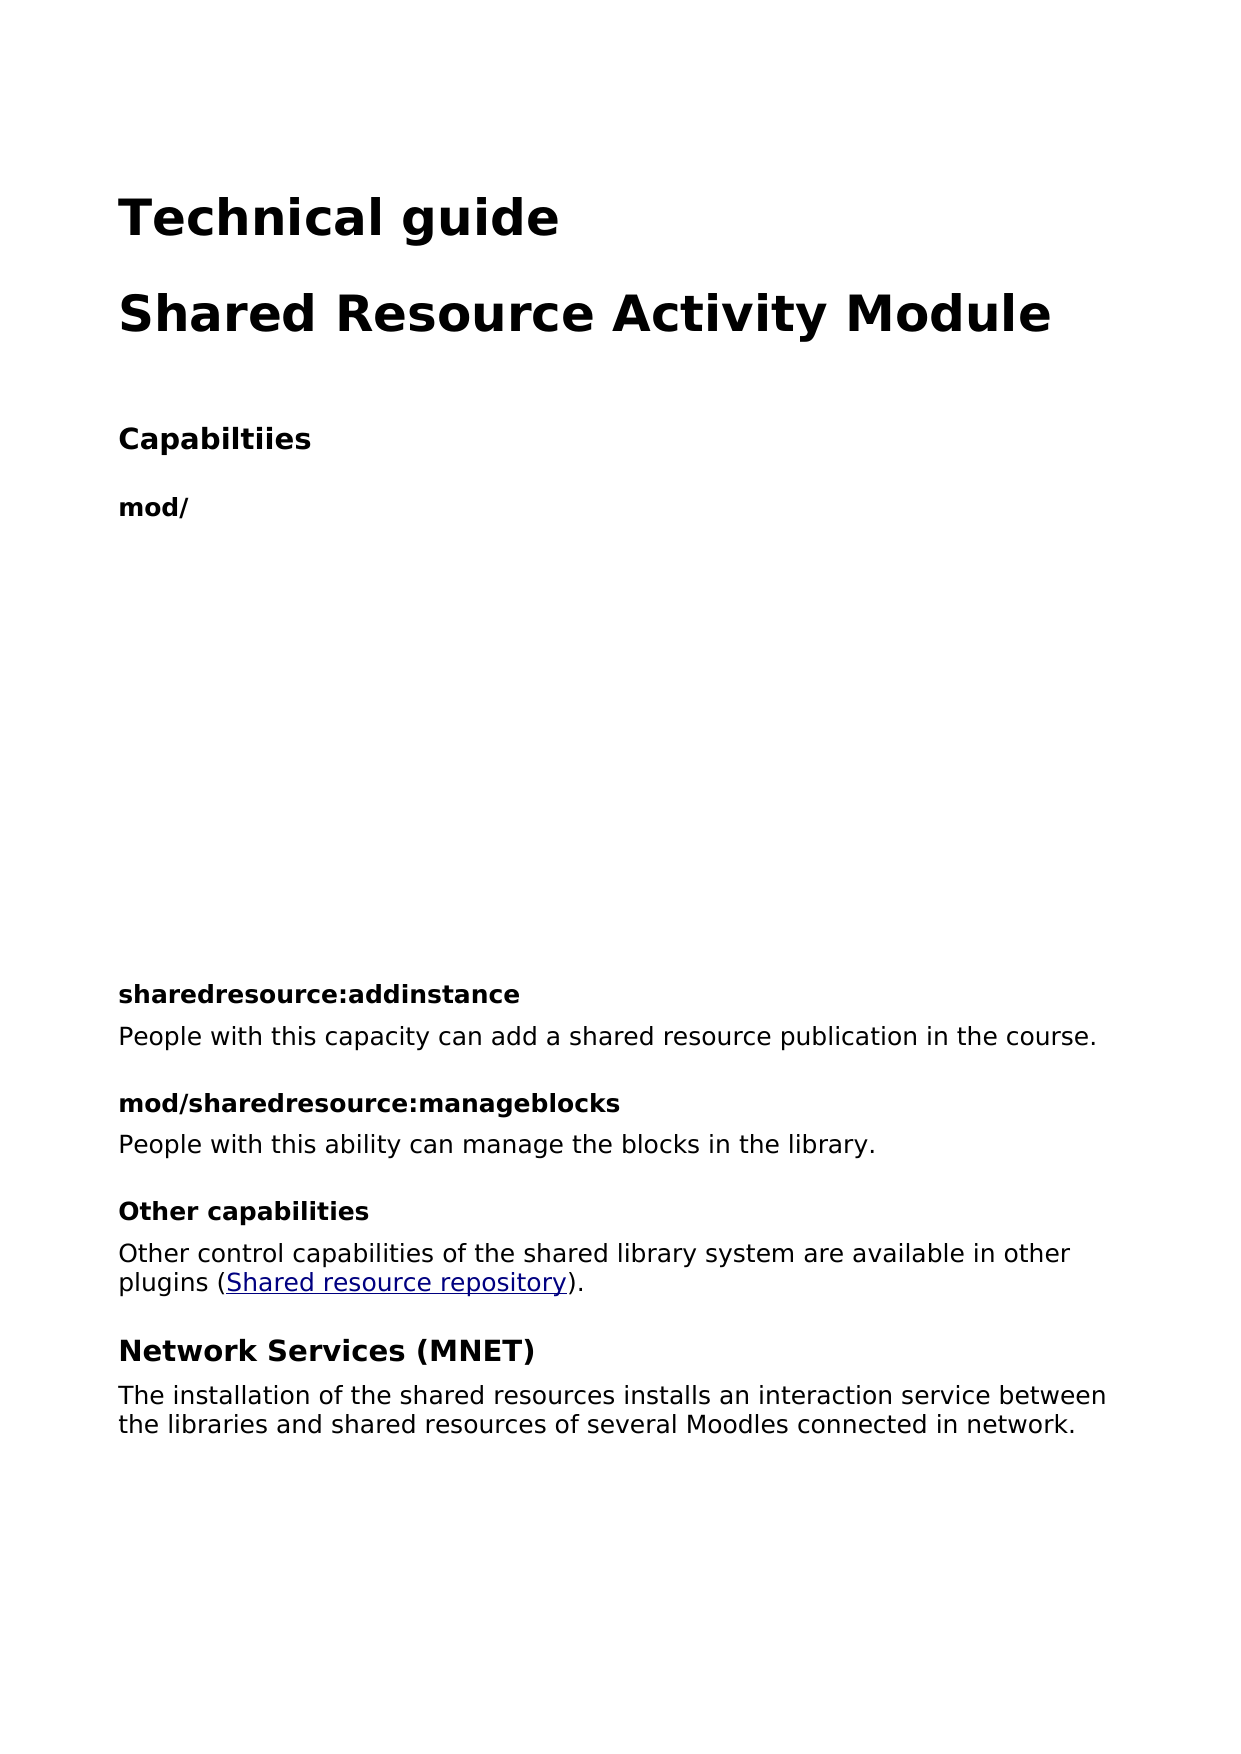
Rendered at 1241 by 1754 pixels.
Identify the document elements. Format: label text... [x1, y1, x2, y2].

subtitle Shared Resource Activity Module [118, 285, 1122, 343]
subtitle Other capabilities [118, 1197, 1122, 1226]
subtitle Capabiltiies [118, 422, 1122, 456]
subtitle Network Services (MNET) [118, 1335, 1122, 1369]
subtitle Technical guide [118, 189, 1122, 247]
text People with this capacity can add a shared resource publication in the course. [118, 1022, 1122, 1051]
subtitle mod/sharedresource:manageblocks [118, 1089, 1122, 1118]
text People with this ability can manage the blocks in the library. [118, 1131, 1122, 1160]
text The installation of the shared resources installs an interaction service between the libraries and shared resources of several Moodles connected in network. [118, 1381, 1122, 1439]
subtitle mod/sharedresource:addinstance [118, 494, 1122, 1010]
text Other control capabilities of the shared library system are available in other plugins (Shared resource repository). [118, 1239, 1122, 1297]
